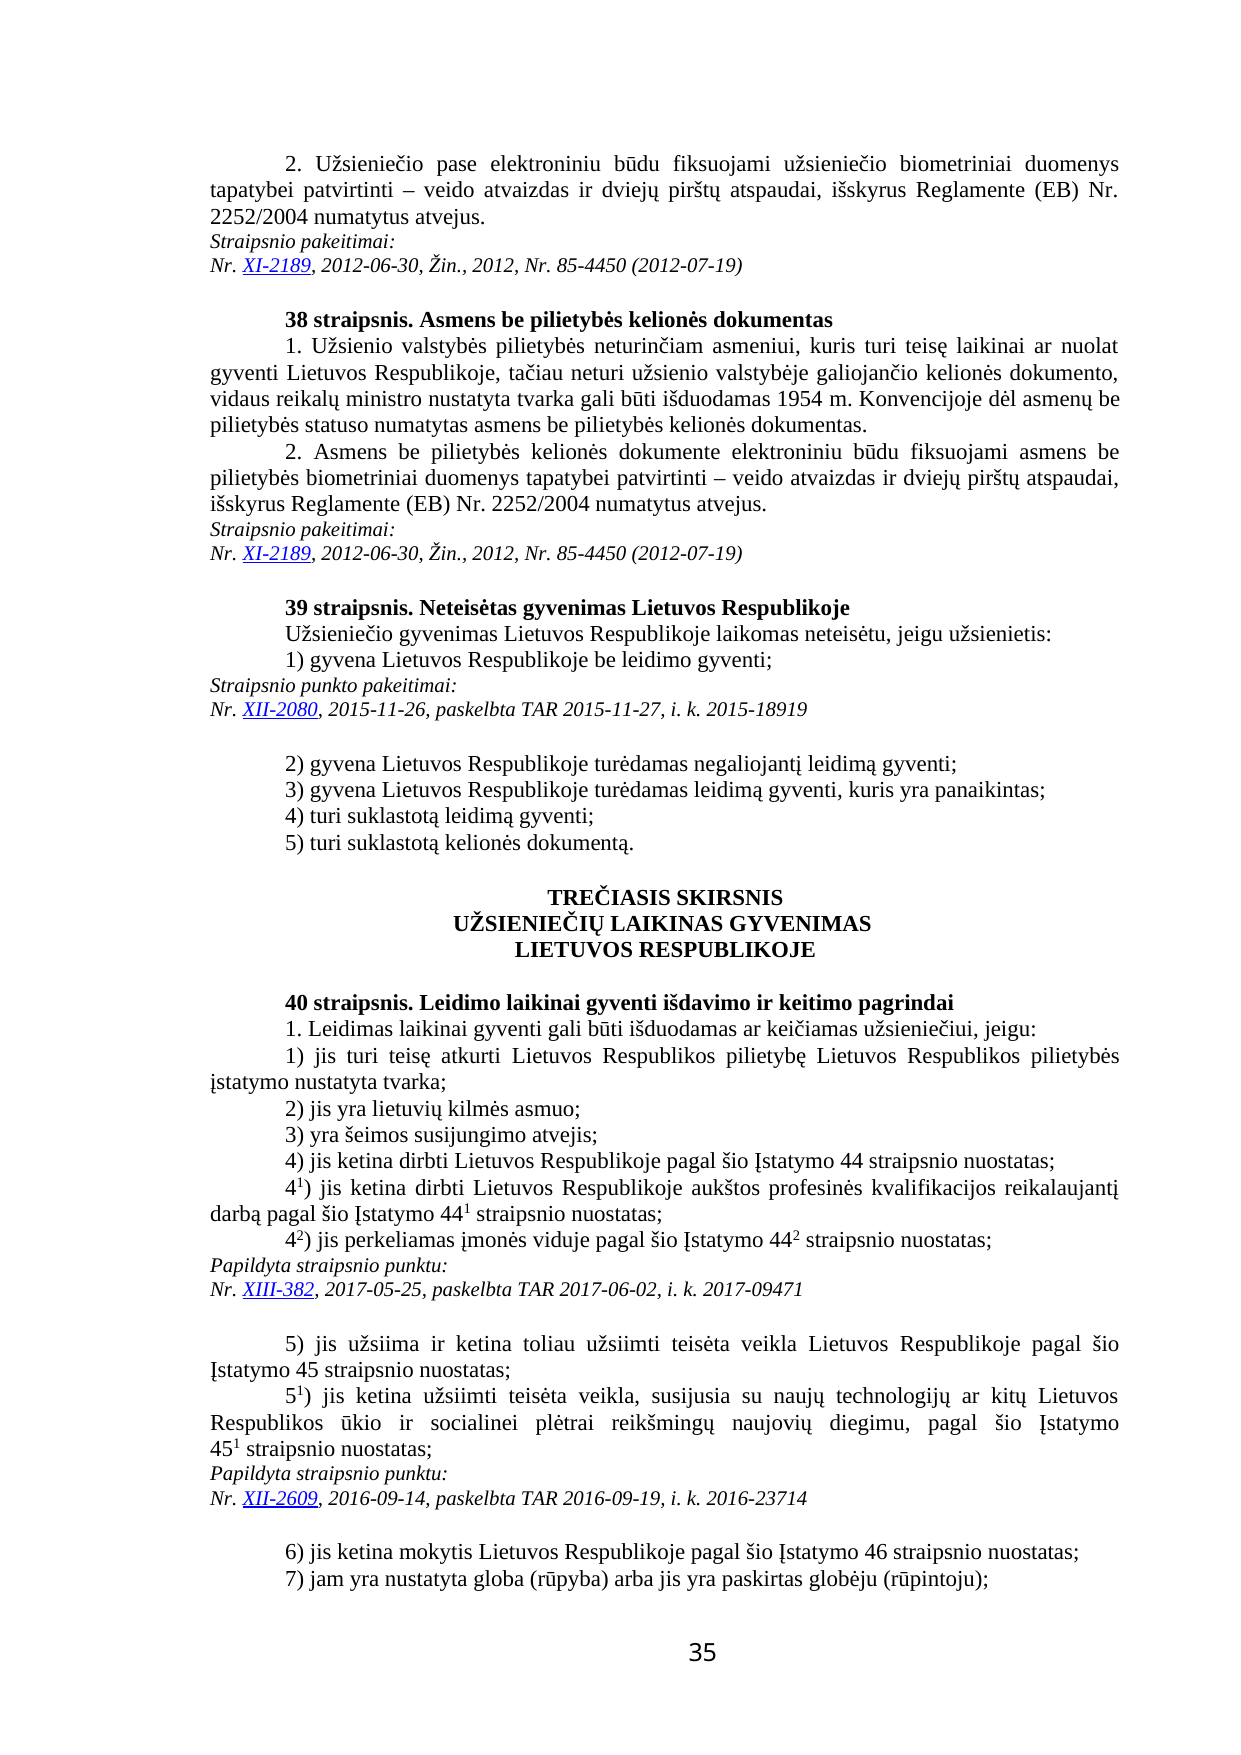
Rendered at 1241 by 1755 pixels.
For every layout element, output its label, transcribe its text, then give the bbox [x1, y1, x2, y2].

text 51) jis ketina užsiimti teisėta veikla, susijusia su naujų technologijų ar kitų Lietuvos Respublikos ūkio ir socialinei plėtrai reikšmingų naujovių diegimu, pagal šio Įstatymo 451 straipsnio nuostatas; [210, 1382, 1120, 1461]
text Papildyta straipsnio punktu: [210, 1253, 1120, 1277]
text Nr. XII-2609, 2016-09-14, paskelbta TAR 2016-09-19, i. k. 2016-23714 [210, 1485, 1120, 1509]
text 4) turi suklastotą leidimą gyventi; [210, 802, 1120, 829]
text 38 straipsnis. Asmens be pilietybės kelionės dokumentas [210, 306, 1120, 332]
text 42) jis perkeliamas įmonės viduje pagal šio Įstatymo 442 straipsnio nuostatas; [210, 1226, 1120, 1253]
text Nr. XI-2189, 2012-06-30, Žin., 2012, Nr. 85-4450 (2012-07-19) [210, 541, 1120, 565]
text TREČIASIS SKIRSNIS [210, 884, 1120, 910]
text 1) gyvena Lietuvos Respublikoje be leidimo gyventi; [210, 646, 1120, 673]
text UŽSIENIEČIŲ LAIKINAS GYVENIMAS [210, 910, 1120, 936]
text Straipsnio pakeitimai: [210, 229, 1120, 253]
text Nr. XIII-382, 2017-05-25, paskelbta TAR 2017-06-02, i. k. 2017-09471 [210, 1277, 1120, 1301]
text 1) jis turi teisę atkurti Lietuvos Respublikos pilietybę Lietuvos Respublikos pilietybės įstatymo nustatyta tvarka; [210, 1042, 1120, 1094]
text 2) gyvena Lietuvos Respublikoje turėdamas negaliojantį leidimą gyventi; [210, 749, 1120, 776]
text 2. Asmens be pilietybės kelionės dokumente elektroniniu būdu fiksuojami asmens be pilietybės biometriniai duomenys tapatybei patvirtinti – veido atvaizdas ir dviejų pirštų atspaudai, išskyrus Reglamente (EB) Nr. 2252/2004 numatytus atvejus. [210, 438, 1120, 517]
text Papildyta straipsnio punktu: [210, 1461, 1120, 1485]
text 7) jam yra nustatyta globa (rūpyba) arba jis yra paskirtas globėju (rūpintoju); [210, 1564, 1120, 1591]
text 2. Užsieniečio pase elektroniniu būdu fiksuojami užsieniečio biometriniai duomenys tapatybei patvirtinti – veido atvaizdas ir dviejų pirštų atspaudai, išskyrus Reglamente (EB) Nr. 2252/2004 numatytus atvejus. [210, 150, 1120, 229]
text Nr. XI-2189, 2012-06-30, Žin., 2012, Nr. 85-4450 (2012-07-19) [210, 253, 1120, 277]
text 41) jis ketina dirbti Lietuvos Respublikoje aukštos profesinės kvalifikacijos reikalaujantį darbą pagal šio Įstatymo 441 straipsnio nuostatas; [210, 1174, 1120, 1226]
text 5) turi suklastotą kelionės dokumentą. [210, 829, 1120, 855]
text 40 straipsnis. Leidimo laikinai gyventi išdavimo ir keitimo pagrindai [210, 989, 1120, 1016]
text 5) jis užsiima ir ketina toliau užsiimti teisėta veikla Lietuvos Respublikoje pagal šio Įstatymo 45 straipsnio nuostatas; [210, 1329, 1120, 1382]
text 4) jis ketina dirbti Lietuvos Respublikoje pagal šio Įstatymo 44 straipsnio nuostatas; [210, 1147, 1120, 1174]
text 3) yra šeimos susijungimo atvejis; [210, 1121, 1120, 1147]
text 6) jis ketina mokytis Lietuvos Respublikoje pagal šio Įstatymo 46 straipsnio nuostatas; [210, 1538, 1120, 1564]
text 3) gyvena Lietuvos Respublikoje turėdamas leidimą gyventi, kuris yra panaikintas; [210, 776, 1120, 802]
text 1. Leidimas laikinai gyventi gali būti išduodamas ar keičiamas užsieniečiui, jeigu: [210, 1016, 1120, 1042]
text 2) jis yra lietuvių kilmės asmuo; [210, 1094, 1120, 1121]
text Užsieniečio gyvenimas Lietuvos Respublikoje laikomas neteisėtu, jeigu užsienietis: [210, 620, 1120, 646]
text Straipsnio pakeitimai: [210, 517, 1120, 541]
text 39 straipsnis. Neteisėtas gyvenimas Lietuvos Respublikoje [210, 594, 1120, 620]
text Straipsnio punkto pakeitimai: [210, 673, 1120, 697]
text 1. Užsienio valstybės pilietybės neturinčiam asmeniui, kuris turi teisę laikinai ar nuolat gyventi Lietuvos Respublikoje, tačiau neturi užsienio valstybėje galiojančio kelionės dokumento, vidaus reikalų ministro nustatyta tvarka gali būti išduodamas 1954 m. Konvencijoje dėl asmenų be pilietybės statuso numatytas asmens be pilietybės kelionės dokumentas. [210, 332, 1120, 438]
text LIETUVOS RESPUBLIKOJE [210, 936, 1120, 963]
text Nr. XII-2080, 2015-11-26, paskelbta TAR 2015-11-27, i. k. 2015-18919 [210, 697, 1120, 721]
